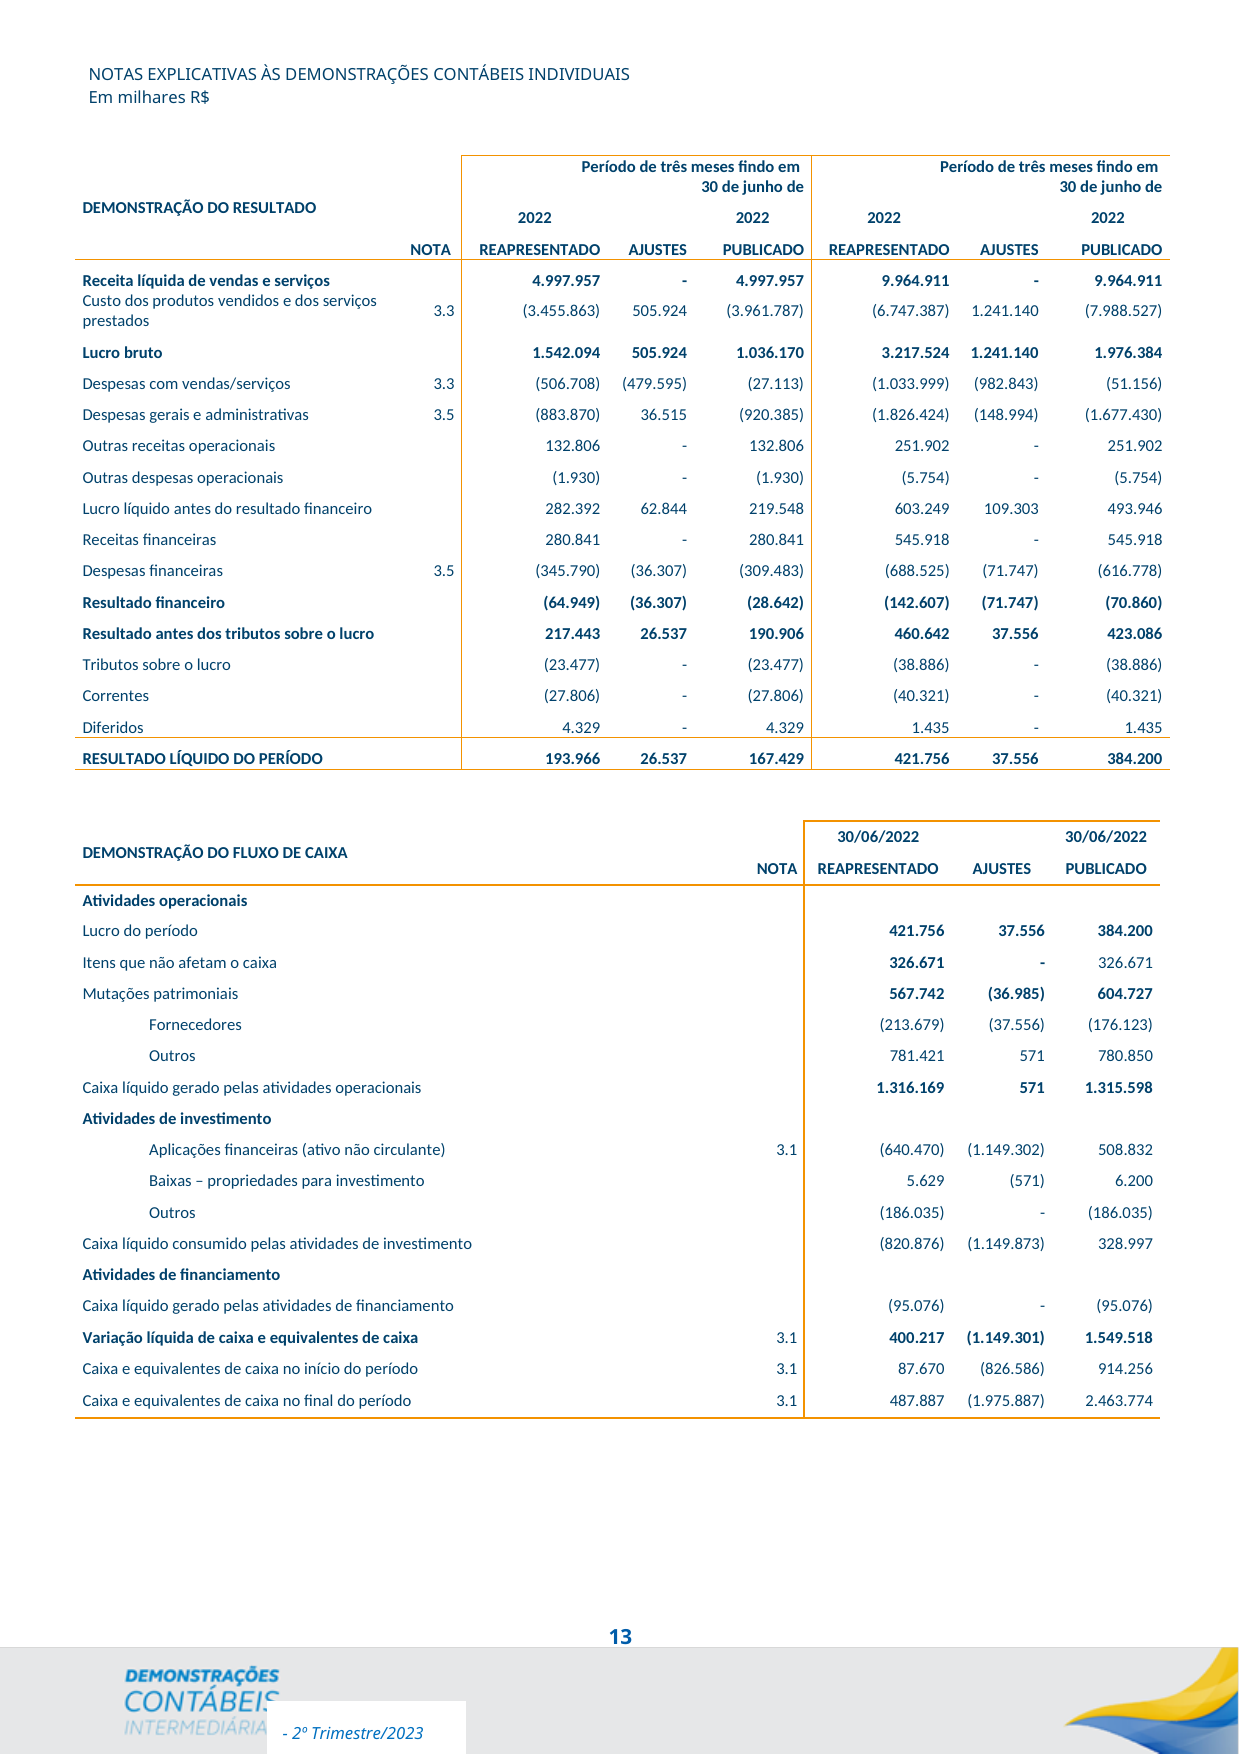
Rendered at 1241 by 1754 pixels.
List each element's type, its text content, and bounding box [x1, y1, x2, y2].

table_cell REAPRESENTADO [812, 228, 957, 259]
table_cell (28.642) [694, 581, 811, 612]
table_cell Resultado antes dos tributos sobre o lucro [75, 612, 394, 643]
table_cell Atividades de investimento [75, 1103, 521, 1134]
table_cell Outros [75, 1196, 521, 1228]
table_cell - [952, 1196, 1052, 1228]
table_header DEMONSTRAÇÃO DO FLUXO DE CAIXA [75, 820, 521, 884]
table_cell 1.036.170 [694, 331, 811, 362]
table_cell [521, 1290, 803, 1321]
table_cell 1.435 [1046, 706, 1169, 737]
table_cell (1.149.301) [952, 1321, 1052, 1353]
table_cell 6.200 [1052, 1165, 1160, 1196]
table_cell (36.307) [607, 581, 694, 612]
table_cell 1.976.384 [1046, 331, 1169, 362]
table_cell 914.256 [1052, 1353, 1160, 1384]
table_cell [521, 1228, 803, 1259]
table_cell 3.1 [521, 1321, 803, 1353]
table_cell 421.756 [812, 738, 957, 768]
table_cell 493.946 [1046, 487, 1169, 518]
table_cell 2022 [462, 197, 607, 228]
table_cell (37.556) [952, 1009, 1052, 1040]
table_cell 219.548 [694, 487, 811, 518]
table_cell 3.5 [394, 394, 461, 425]
table_cell Receita líquida de vendas e serviços [75, 260, 394, 290]
table_cell 280.841 [694, 519, 811, 550]
table_cell Caixa e equivalentes de caixa no final do período [75, 1384, 521, 1417]
table_cell 2022 [1046, 197, 1169, 228]
table_cell - [957, 425, 1046, 456]
table_cell 9.964.911 [812, 260, 957, 290]
table_cell RESULTADO LÍQUIDO DO PERÍODO [75, 738, 394, 768]
table_cell Receitas financeiras [75, 519, 394, 550]
table_cell [957, 197, 1046, 228]
table_cell [394, 331, 461, 362]
table_cell (1.149.873) [952, 1228, 1052, 1259]
table_cell AJUSTES [957, 228, 1046, 259]
table_cell 4.329 [694, 706, 811, 737]
table_cell (36.307) [607, 550, 694, 581]
table_cell [521, 1040, 803, 1071]
table_cell 1.241.140 [957, 331, 1046, 362]
table_cell 384.200 [1046, 738, 1169, 768]
table_cell - [607, 519, 694, 550]
table_cell [952, 1103, 1052, 1134]
table_cell 1.542.094 [462, 331, 607, 362]
table_cell 87.670 [805, 1353, 952, 1384]
table_cell Caixa líquido consumido pelas atividades de investimento [75, 1228, 521, 1259]
table_cell (142.607) [812, 581, 957, 612]
table_cell 3.5 [394, 550, 461, 581]
table_cell 545.918 [1046, 519, 1169, 550]
table_cell PUBLICADO [1046, 228, 1169, 259]
table_cell [952, 886, 1052, 915]
table_cell 26.537 [607, 738, 694, 768]
table_cell (1.149.302) [952, 1134, 1052, 1165]
table_cell Outros [75, 1040, 521, 1071]
table_cell - [957, 519, 1046, 550]
table_cell 604.727 [1052, 978, 1160, 1009]
table_cell (186.035) [805, 1196, 952, 1228]
table_cell [394, 675, 461, 706]
table_cell (3.455.863) [462, 290, 607, 331]
table_cell 505.924 [607, 331, 694, 362]
table_cell 9.964.911 [1046, 260, 1169, 290]
table_header [952, 822, 1052, 851]
table_cell (1.033.999) [812, 362, 957, 393]
table_cell (27.113) [694, 362, 811, 393]
table_cell 2022 [812, 197, 957, 228]
table_cell [607, 197, 694, 228]
table_cell 26.537 [607, 612, 694, 643]
table_cell [394, 738, 461, 768]
table_cell (5.754) [1046, 456, 1169, 487]
table_cell (1.677.430) [1046, 394, 1169, 425]
table_cell (27.806) [462, 675, 607, 706]
table_cell 167.429 [694, 738, 811, 768]
table_cell 251.902 [812, 425, 957, 456]
table_cell 3.1 [521, 1134, 803, 1165]
table_cell Correntes [75, 675, 394, 706]
table_cell - [607, 456, 694, 487]
table_header [521, 820, 803, 851]
table_cell (38.886) [1046, 644, 1169, 675]
table_cell 603.249 [812, 487, 957, 518]
table_cell (95.076) [805, 1290, 952, 1321]
table_cell - [607, 675, 694, 706]
table_cell - [607, 644, 694, 675]
table_cell 505.924 [607, 290, 694, 331]
table_cell Tributos sobre o lucro [75, 644, 394, 675]
table_cell (40.321) [812, 675, 957, 706]
table_cell 3.3 [394, 290, 461, 331]
table_cell 132.806 [694, 425, 811, 456]
table_cell [1052, 1103, 1160, 1134]
table_cell REAPRESENTADO [805, 851, 952, 884]
table_cell 37.556 [952, 915, 1052, 946]
table_cell 400.217 [805, 1321, 952, 1353]
table_cell [805, 1103, 952, 1134]
table_cell (6.747.387) [812, 290, 957, 331]
table_cell Atividades operacionais [75, 886, 521, 915]
table_cell 328.997 [1052, 1228, 1160, 1259]
table_cell PUBLICADO [1052, 851, 1160, 884]
table_cell Atividades de financiamento [75, 1259, 521, 1290]
table_cell [805, 886, 952, 915]
table_cell 780.850 [1052, 1040, 1160, 1071]
table_cell - [957, 456, 1046, 487]
table_header 30/06/2022 [805, 822, 952, 851]
table_cell 132.806 [462, 425, 607, 456]
table_cell Diferidos [75, 706, 394, 737]
table_cell 280.841 [462, 519, 607, 550]
table_cell (51.156) [1046, 362, 1169, 393]
table_cell 421.756 [805, 915, 952, 946]
table_cell [1052, 886, 1160, 915]
table_cell (1.930) [462, 456, 607, 487]
table_cell (38.886) [812, 644, 957, 675]
table_cell 2022 [694, 197, 811, 228]
table_cell Lucro bruto [75, 331, 394, 362]
table_cell (688.525) [812, 550, 957, 581]
table_cell 781.421 [805, 1040, 952, 1071]
table_cell 282.392 [462, 487, 607, 518]
table_header Período de três meses findo em 30 de junho de [812, 156, 1169, 197]
table_cell - [957, 260, 1046, 290]
table_cell [805, 1259, 952, 1290]
table_cell [394, 644, 461, 675]
table_cell (23.477) [694, 644, 811, 675]
table_cell AJUSTES [952, 851, 1052, 884]
table_cell 567.742 [805, 978, 952, 1009]
table_cell (40.321) [1046, 675, 1169, 706]
table_cell [521, 946, 803, 978]
table_cell 1.315.598 [1052, 1071, 1160, 1103]
table_cell 193.966 [462, 738, 607, 768]
table_cell (571) [952, 1165, 1052, 1196]
table_cell (982.843) [957, 362, 1046, 393]
table_cell - [952, 946, 1052, 978]
table_cell [521, 1103, 803, 1134]
table_cell - [952, 1290, 1052, 1321]
table_cell (71.747) [957, 550, 1046, 581]
table_cell [394, 706, 461, 737]
table_cell Caixa líquido gerado pelas atividades operacionais [75, 1071, 521, 1103]
table_cell (826.586) [952, 1353, 1052, 1384]
table_cell Despesas financeiras [75, 550, 394, 581]
table_cell Caixa e equivalentes de caixa no início do período [75, 1353, 521, 1384]
table_cell - [607, 706, 694, 737]
table_cell (3.961.787) [694, 290, 811, 331]
table_cell [521, 1196, 803, 1228]
table_cell [394, 456, 461, 487]
table_header Período de três meses findo em 30 de junho de [462, 156, 811, 197]
table_cell 37.556 [957, 738, 1046, 768]
table_cell 3.217.524 [812, 331, 957, 362]
table_cell 545.918 [812, 519, 957, 550]
table_cell 3.1 [521, 1353, 803, 1384]
table_cell - [957, 706, 1046, 737]
table_cell [394, 612, 461, 643]
table_cell [1052, 1259, 1160, 1290]
table_cell [952, 1259, 1052, 1290]
table_cell (479.595) [607, 362, 694, 393]
table_cell 62.844 [607, 487, 694, 518]
table_cell (148.994) [957, 394, 1046, 425]
table_cell 217.443 [462, 612, 607, 643]
table_cell [521, 1259, 803, 1290]
table_cell (5.754) [812, 456, 957, 487]
table_cell 5.629 [805, 1165, 952, 1196]
table_cell Lucro do período [75, 915, 521, 946]
table_cell (506.708) [462, 362, 607, 393]
table_cell (920.385) [694, 394, 811, 425]
table_cell 2.463.774 [1052, 1384, 1160, 1417]
table_cell 36.515 [607, 394, 694, 425]
table_cell 37.556 [957, 612, 1046, 643]
table_cell 1.435 [812, 706, 957, 737]
table_cell 4.997.957 [694, 260, 811, 290]
table_cell [394, 487, 461, 518]
table_cell (213.679) [805, 1009, 952, 1040]
table_cell [394, 425, 461, 456]
table_cell 508.832 [1052, 1134, 1160, 1165]
table_cell Despesas gerais e administrativas [75, 394, 394, 425]
table_cell [521, 1165, 803, 1196]
table_cell AJUSTES [607, 228, 694, 259]
table_cell Aplicações financeiras (ativo não circulante) [75, 1134, 521, 1165]
table_cell (640.470) [805, 1134, 952, 1165]
table_cell Itens que não afetam o caixa [75, 946, 521, 978]
table_cell [521, 886, 803, 915]
table_cell 109.303 [957, 487, 1046, 518]
table_cell 326.671 [805, 946, 952, 978]
table_cell Despesas com vendas/serviços [75, 362, 394, 393]
table_header NOTA [394, 155, 461, 259]
table_cell Baixas – propriedades para investimento [75, 1165, 521, 1196]
table_cell [394, 581, 461, 612]
table_cell (71.747) [957, 581, 1046, 612]
table_cell [521, 1009, 803, 1040]
table_cell (1.975.887) [952, 1384, 1052, 1417]
table_cell NOTA [521, 851, 803, 884]
table_cell [394, 260, 461, 290]
table_cell Variação líquida de caixa e equivalentes de caixa [75, 1321, 521, 1353]
table_cell 1.316.169 [805, 1071, 952, 1103]
table_cell 3.1 [521, 1384, 803, 1417]
table_cell 326.671 [1052, 946, 1160, 978]
table_cell 1.241.140 [957, 290, 1046, 331]
table_cell (7.988.527) [1046, 290, 1169, 331]
table_cell - [607, 425, 694, 456]
table_cell Lucro líquido antes do resultado financeiro [75, 487, 394, 518]
table_cell - [607, 260, 694, 290]
table_cell - [957, 644, 1046, 675]
table_cell REAPRESENTADO [462, 228, 607, 259]
table_cell [521, 978, 803, 1009]
table_cell 460.642 [812, 612, 957, 643]
table_cell (27.806) [694, 675, 811, 706]
table_cell Fornecedores [75, 1009, 521, 1040]
table_cell 487.887 [805, 1384, 952, 1417]
table_cell 251.902 [1046, 425, 1169, 456]
table_cell (1.826.424) [812, 394, 957, 425]
table_cell 423.086 [1046, 612, 1169, 643]
table_cell Outras despesas operacionais [75, 456, 394, 487]
table_header 30/06/2022 [1052, 822, 1160, 851]
table_cell 3.3 [394, 362, 461, 393]
table_cell [521, 915, 803, 946]
table_cell (95.076) [1052, 1290, 1160, 1321]
table_cell Resultado financeiro [75, 581, 394, 612]
table_cell (176.123) [1052, 1009, 1160, 1040]
table_cell Outras receitas operacionais [75, 425, 394, 456]
table_cell 1.549.518 [1052, 1321, 1160, 1353]
table_cell (36.985) [952, 978, 1052, 1009]
table_cell - [957, 675, 1046, 706]
table_cell 4.997.957 [462, 260, 607, 290]
table_cell (820.876) [805, 1228, 952, 1259]
picture [0, 1646, 1240, 1754]
table_cell (345.790) [462, 550, 607, 581]
table_cell (64.949) [462, 581, 607, 612]
table_cell Custo dos produtos vendidos e dos serviços prestados [75, 290, 394, 331]
table_cell 384.200 [1052, 915, 1160, 946]
table_cell (1.930) [694, 456, 811, 487]
table_cell (186.035) [1052, 1196, 1160, 1228]
table_cell 571 [952, 1040, 1052, 1071]
table_cell (309.483) [694, 550, 811, 581]
table_cell 190.906 [694, 612, 811, 643]
table_cell [394, 519, 461, 550]
table_cell (616.778) [1046, 550, 1169, 581]
table_cell (883.870) [462, 394, 607, 425]
table_cell (23.477) [462, 644, 607, 675]
table_cell (70.860) [1046, 581, 1169, 612]
table_cell PUBLICADO [694, 228, 811, 259]
table_cell 4.329 [462, 706, 607, 737]
table_header DEMONSTRAÇÃO DO RESULTADO [75, 155, 394, 259]
table_cell [521, 1071, 803, 1103]
table_cell Mutações patrimoniais [75, 978, 521, 1009]
table_cell Caixa líquido gerado pelas atividades de financiamento [75, 1290, 521, 1321]
table_cell 571 [952, 1071, 1052, 1103]
